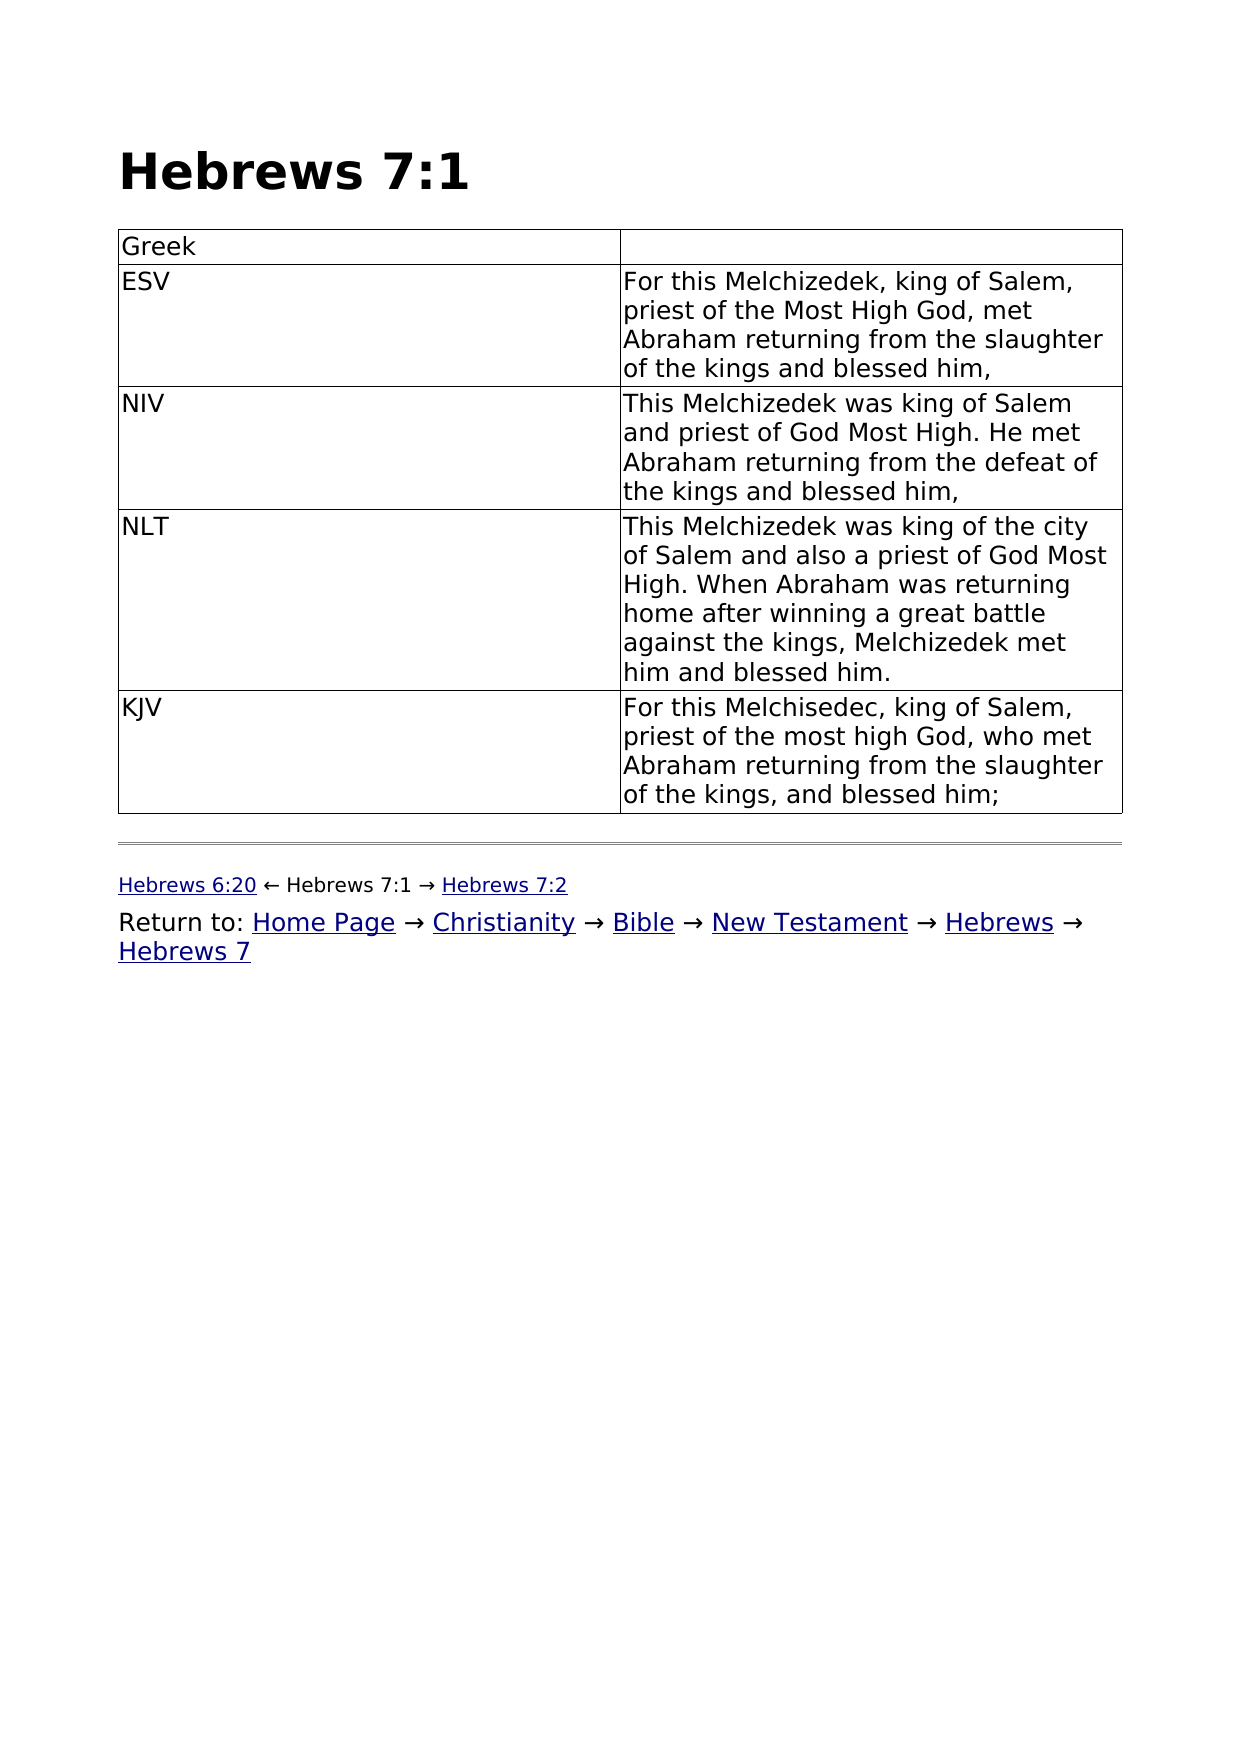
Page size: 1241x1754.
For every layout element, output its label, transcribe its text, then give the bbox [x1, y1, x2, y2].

table_cell NIV [119, 387, 620, 509]
table_cell NLT [119, 510, 620, 690]
table_cell This Melchizedek was king of Salem and priest of God Most High. He met Abraham returning from the defeat of the kings and blessed him, [621, 387, 1122, 509]
subtitle Hebrews 7:1 [118, 143, 1122, 201]
table_cell For this Melchizedek, king of Salem, priest of the Most High God, met Abraham returning from the slaughter of the kings and blessed him, [621, 265, 1122, 386]
table_cell KJV [119, 691, 620, 812]
table_header Greek [119, 230, 620, 264]
text Return to: Home Page → Christianity → Bible → New Testament → Hebrews → Hebrews 7 [118, 908, 1122, 966]
table_cell ESV [119, 265, 620, 386]
table_cell This Melchizedek was king of the city of Salem and also a priest of God Most High. When Abraham was returning home after winning a great battle against the kings, Melchizedek met him and blessed him. [621, 510, 1122, 690]
table_cell For this Melchisedec, king of Salem, priest of the most high God, who met Abraham returning from the slaughter of the kings, and blessed him; [621, 691, 1122, 812]
text Hebrews 6:20 ← Hebrews 7:1 → Hebrews 7:2 [118, 874, 1122, 908]
table_header [621, 230, 1122, 264]
